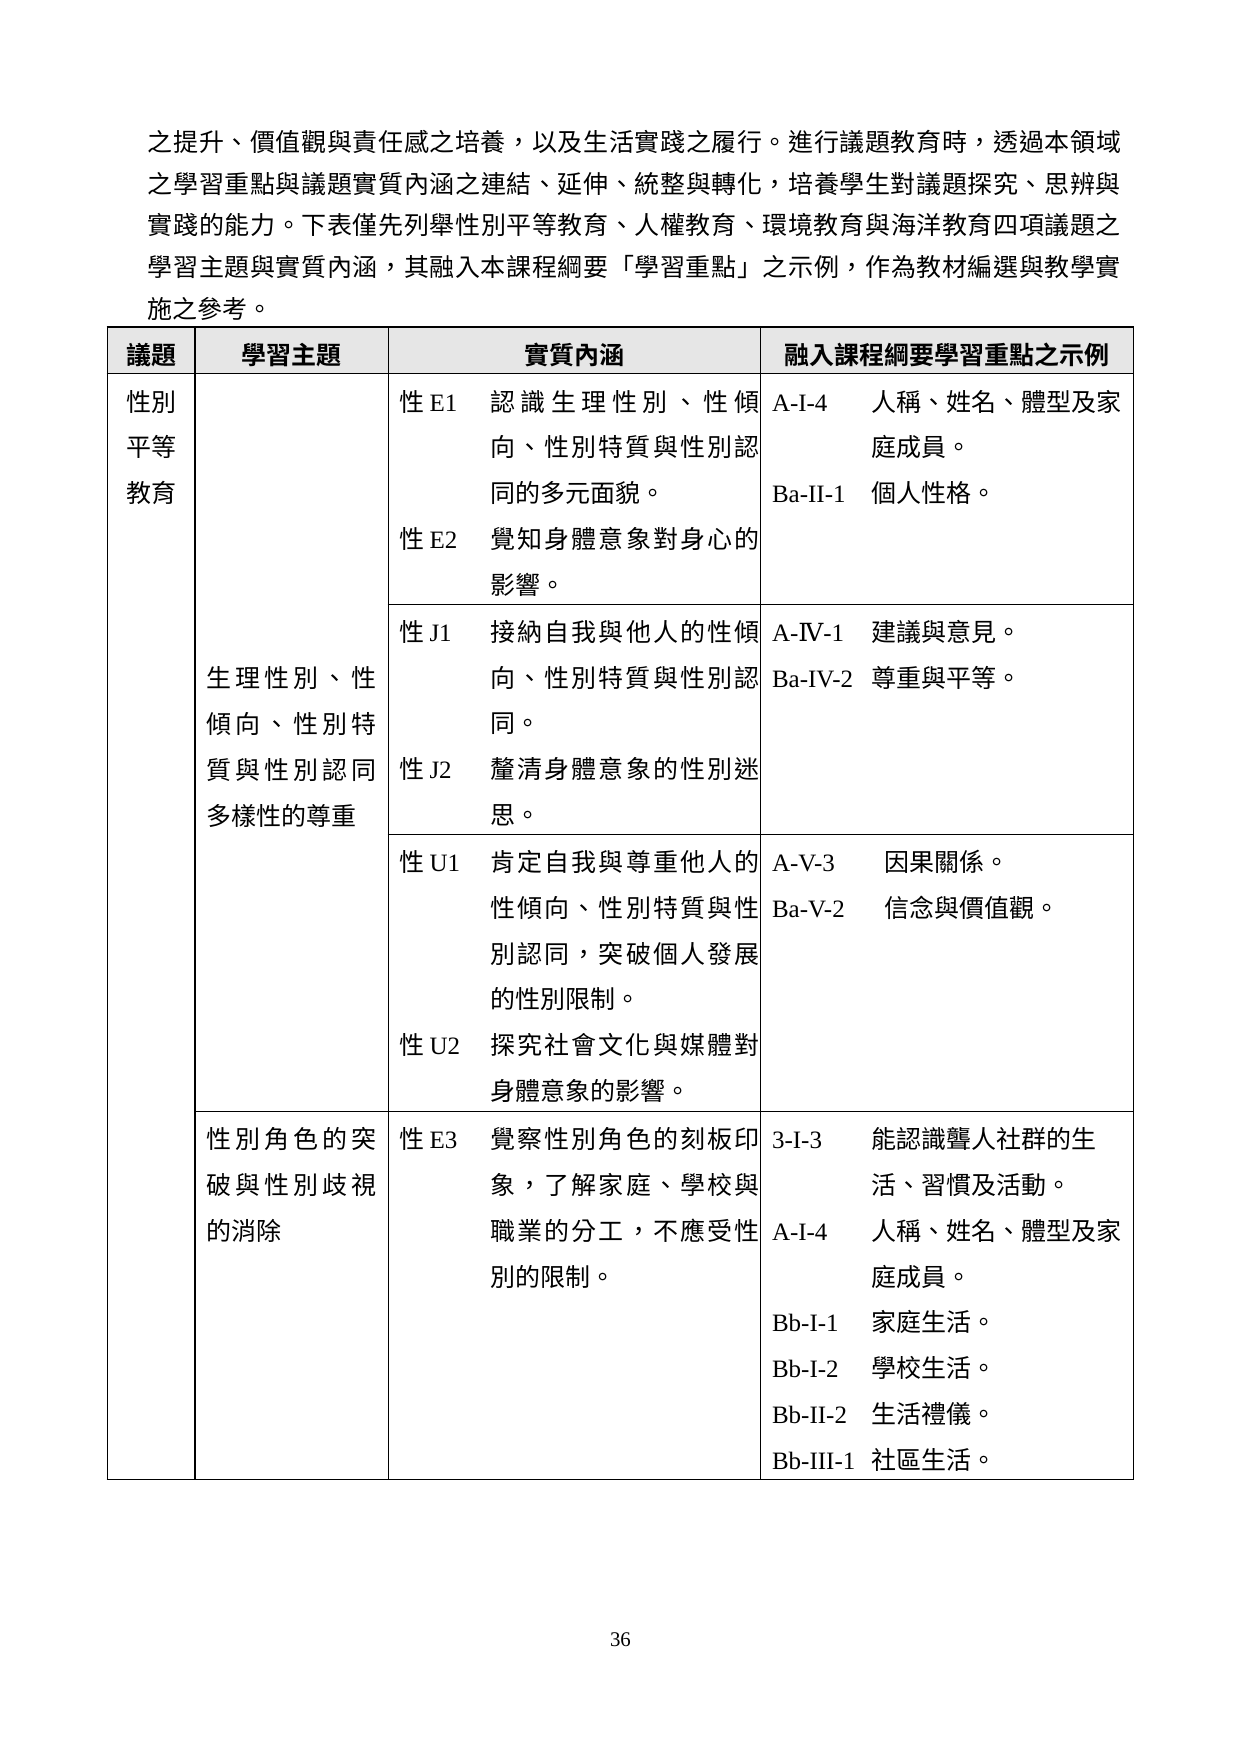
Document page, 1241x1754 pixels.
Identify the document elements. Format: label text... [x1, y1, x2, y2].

table_cell 性J1 性J2 [389, 605, 489, 834]
table_cell 性U1 性U2 [389, 835, 489, 1111]
table_cell 認識生理性別、性傾向、性別特質與性別認同的多元面貌。 覺知身體意象對身心的影響。 [489, 374, 760, 603]
table_cell 性E1 性E2 [389, 374, 489, 603]
table_header 議題 [108, 328, 194, 373]
table_header 學習主題 [196, 328, 388, 373]
table_cell 人稱、姓名、體型及家庭成員。 個人性格。 [873, 374, 1133, 603]
table_cell 性別平等教育 [108, 374, 194, 1478]
table_cell 肯定自我與尊重他人的性傾向、性別特質與性別認同，突破個人發展的性別限制。 探究社會文化與媒體對身體意象的影響。 [489, 835, 760, 1111]
table_cell 能認識聾人社群的生活、習慣及活動。 人稱、姓名、體型及家庭成員。 家庭生活。 學校生活。 生活禮儀。 社區生活。 [873, 1112, 1133, 1478]
table_cell 因果關係。 信念與價值觀。 [873, 835, 1133, 1111]
table_cell A-Ⅳ-1 Ba-IV-2 [761, 605, 873, 834]
table_cell 3-I-3 A-I-4 Bb-I-1 Bb-I-2 Bb-II-2 Bb-III-1 [761, 1112, 873, 1478]
text 之提升、價值觀與責任感之培養，以及生活實踐之履行。進行議題教育時，透過本領域之學習重點與議題實質內涵之連結、延伸、統整與轉化，培養學生對議題探究、思辨與實踐的能力。下表僅先列舉性別平等教育、人權教育、環境教育與海洋教育四項議題之學習主題與實質內涵，其融入本課程綱要「學習重點」之示例，作為教材編選與教學實施之參考。 [148, 118, 1122, 326]
table_cell 性E3 [389, 1112, 489, 1478]
table_cell 性別角色的突破與性別歧視的消除 [196, 1112, 388, 1478]
table_header 融入課程綱要學習重點之示例 [761, 328, 1133, 373]
table_cell 覺察性別角色的刻板印象，了解家庭、學校與職業的分工，不應受性別的限制。 [489, 1112, 760, 1478]
table_cell A-V-3 Ba-V-2 [761, 835, 873, 1111]
table_header 實質內涵 [389, 328, 760, 373]
table_cell 接納自我與他人的性傾向、性別特質與性別認同。 釐清身體意象的性別迷思。 [489, 605, 760, 834]
table_cell A-I-4 Ba-II-1 [761, 374, 873, 603]
table_cell 生理性別、性傾向、性別特質與性別認同多樣性的尊重 [196, 374, 388, 1111]
table_cell 建議與意見。 尊重與平等。 [873, 605, 1133, 834]
